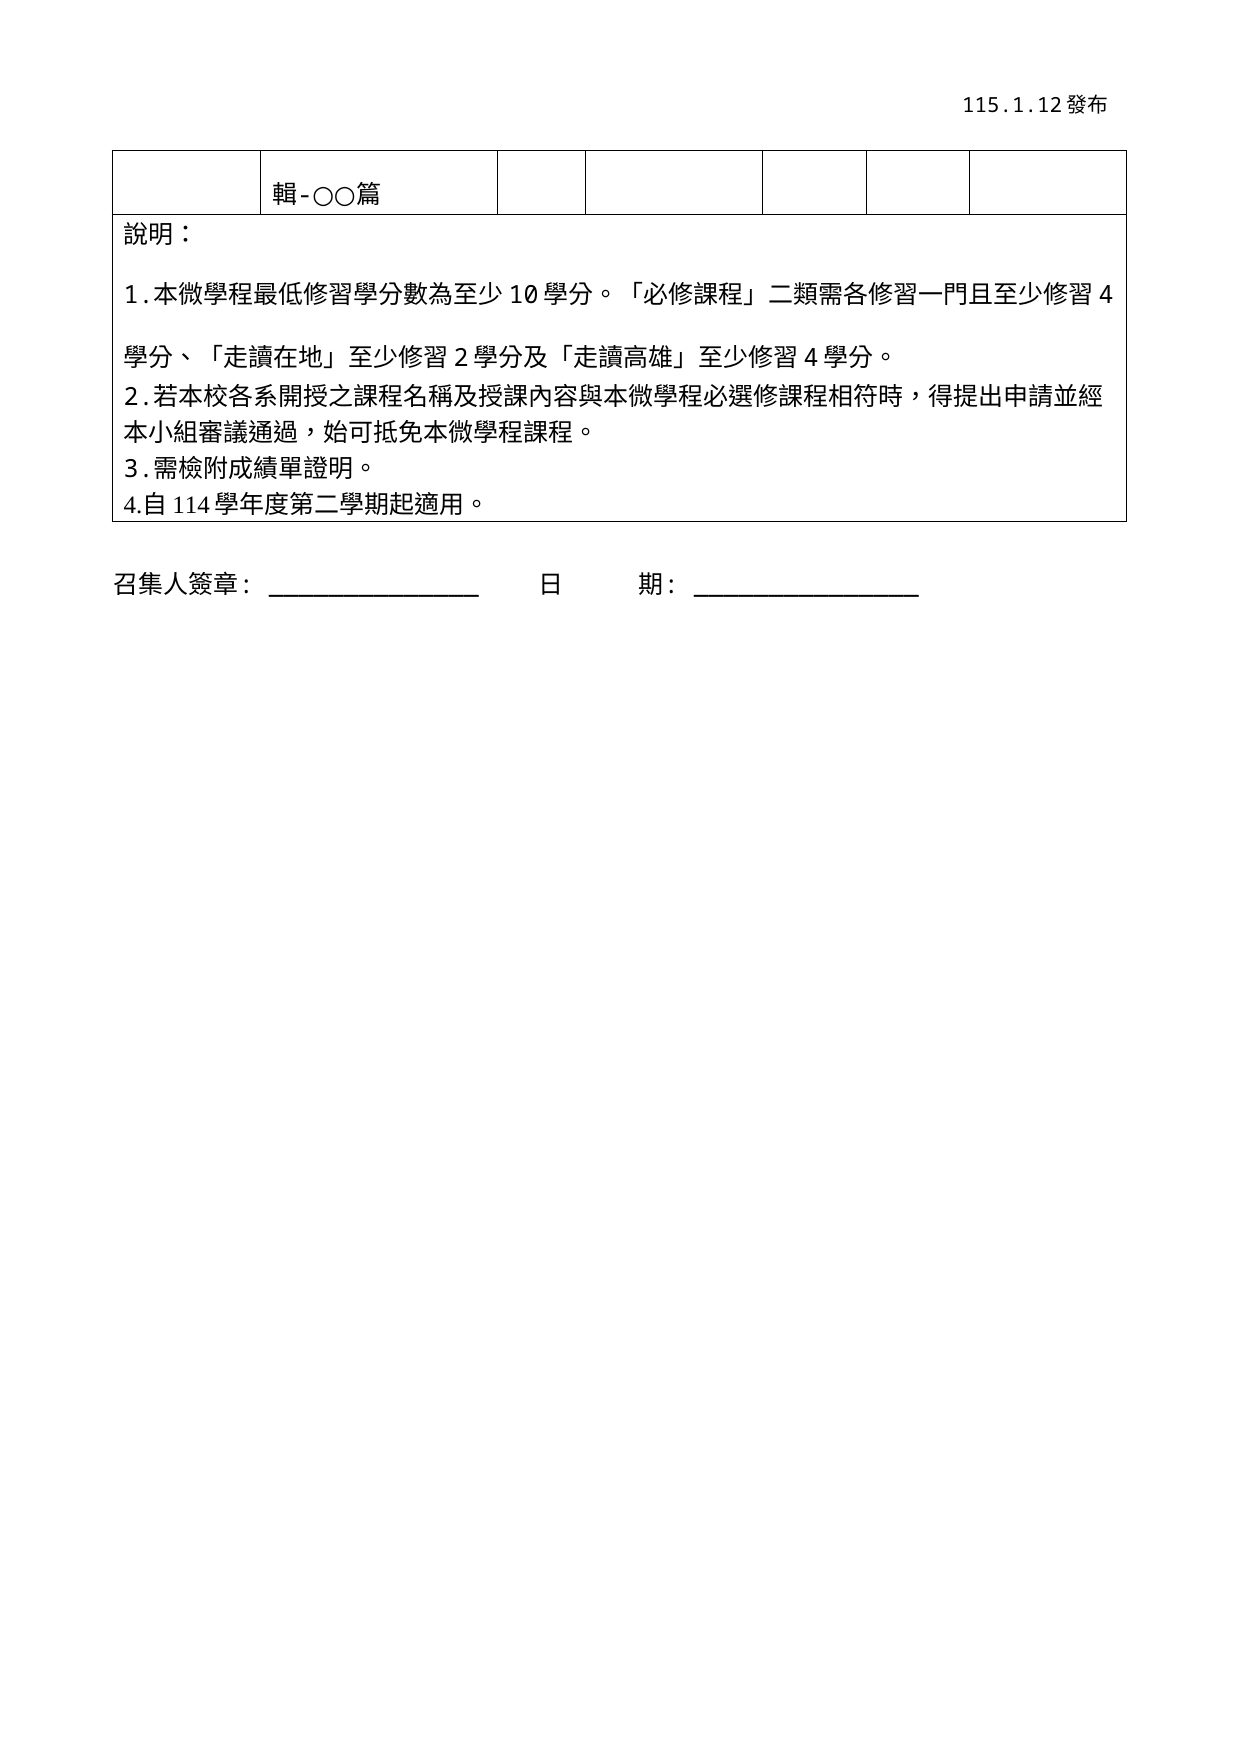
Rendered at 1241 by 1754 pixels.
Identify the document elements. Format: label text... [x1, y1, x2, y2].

table_cell [867, 151, 969, 214]
table_cell 輯-○○篇 [261, 151, 497, 214]
text 召集人簽章: ______________ 日 期: _______________ [114, 541, 1107, 603]
table_cell [763, 151, 866, 214]
table_cell [970, 151, 1126, 214]
table_cell [113, 151, 260, 214]
table_cell [586, 151, 762, 214]
table_cell [498, 151, 585, 214]
table_cell 說明： 1.本微學程最低修習學分數為至少10學分。「必修課程」二類需各修習一門且至少修習4學分、「走讀在地」至少修習2學分及「走讀高雄」至少修習4學分。 2.若本校各系開授之課程名稱及授課內容與本微學程必選修課程相符時，得提出申請並經本小組審議通過，始可抵免本微學程課程。 3.需檢附成績單證明。 4.自114學年度第二學期起適用。 [113, 215, 1126, 521]
